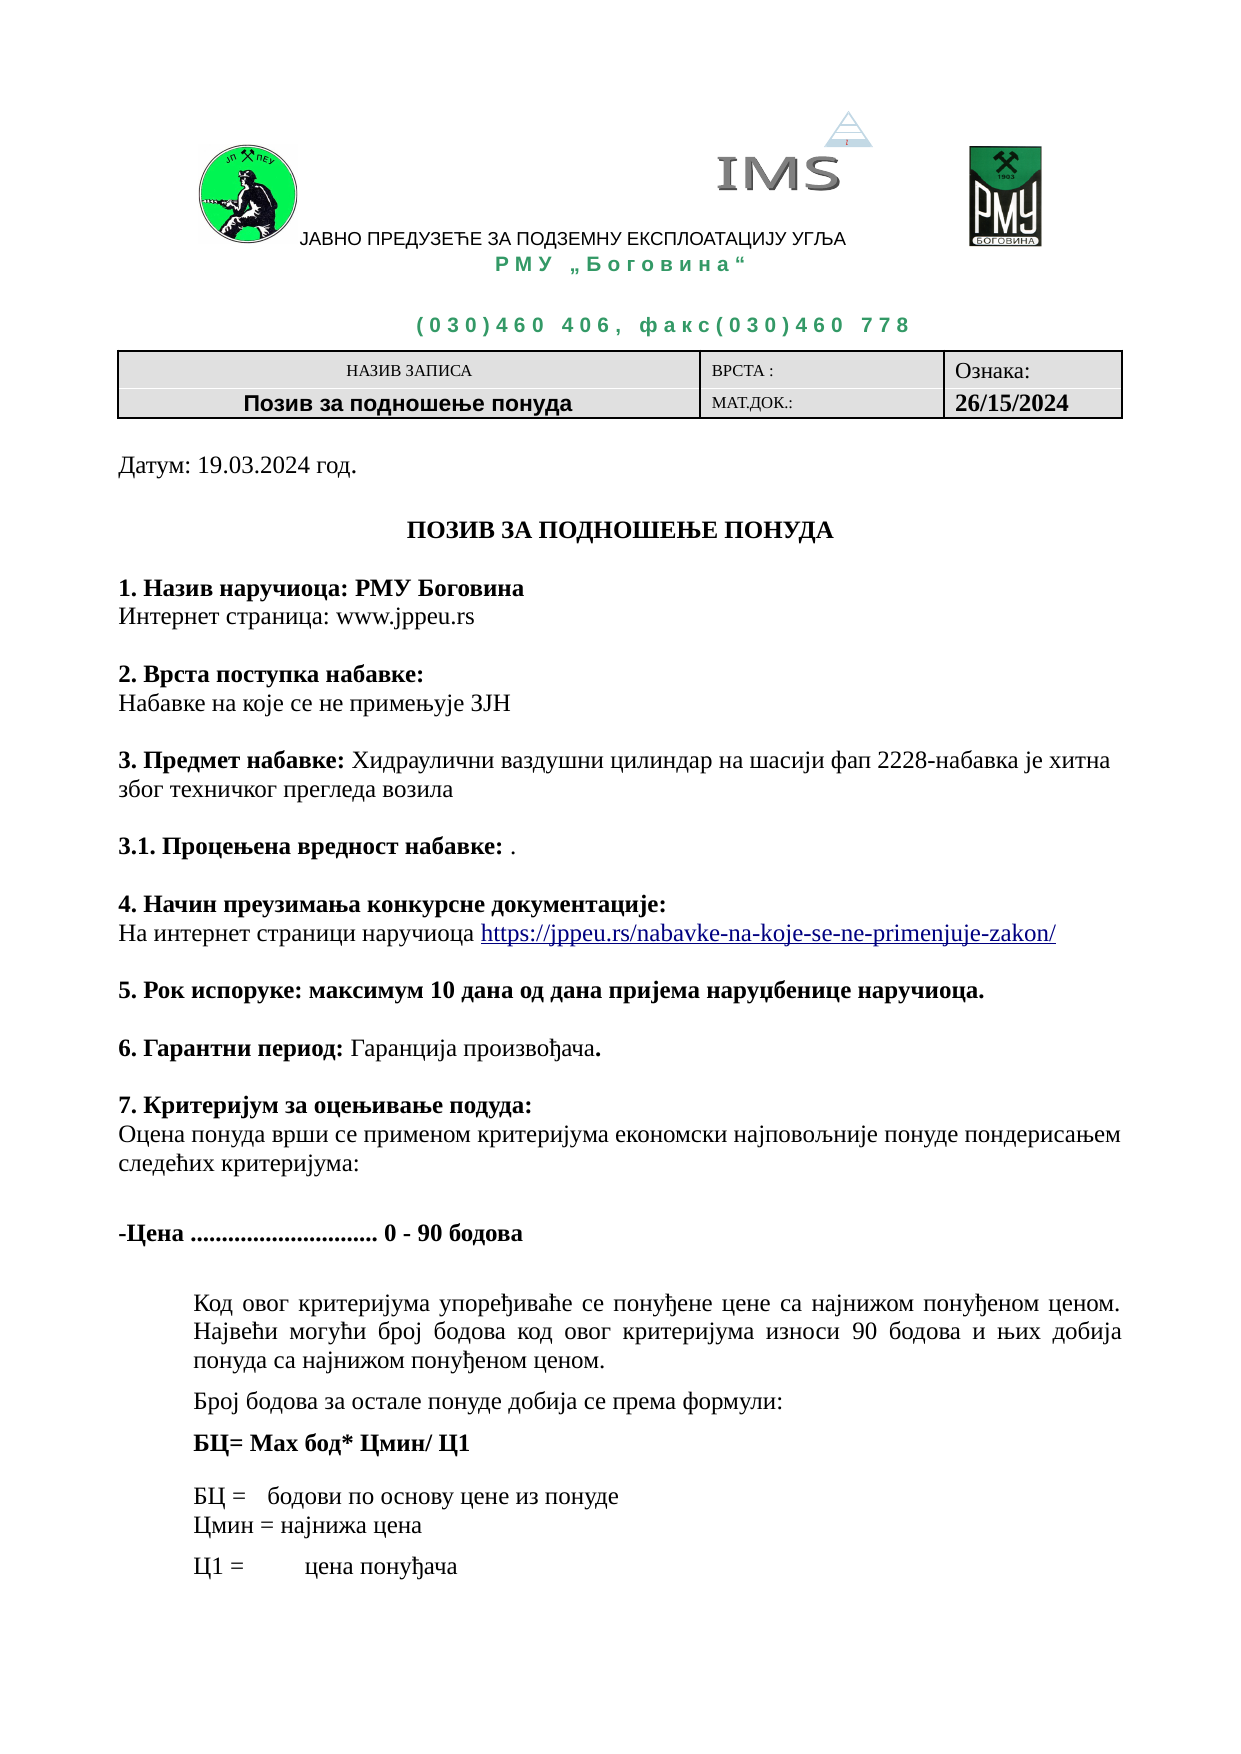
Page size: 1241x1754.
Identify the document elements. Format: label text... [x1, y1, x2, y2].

picture [198, 144, 298, 244]
text 2. Врста поступка набавке: [118, 659, 1122, 688]
text 3. Предмет набавке: Хидраулични ваздушни цилиндар на шасији фап 2228-набавка је хитна због техничког прегледа возила [118, 745, 1122, 803]
text 1. Назив наручиоца: РМУ Боговина [118, 573, 1122, 601]
text Оцена понуда врши се применом критеријума економски најповољније понуде пондерисањем следећих критеријума: [118, 1119, 1122, 1176]
text ПОЗИВ ЗА ПОДНОШЕЊЕ ПОНУДА [118, 515, 1122, 544]
text Датум: 19.03.2024 год. [118, 448, 1122, 479]
table_cell МАТ.ДОК.: [701, 389, 943, 417]
text Код овог критеријума упоређиваће се понуђене цене са најнижом понуђеном ценом. Највећи могући број бодова код овог критеријума износи 90 бодова и њих добија понуда са најнижом понуђеном ценом. [193, 1288, 1122, 1374]
text Број бодова за остале понуде добија се према формули: [193, 1386, 1122, 1415]
text Цмин = најнижа цена [193, 1510, 1122, 1539]
text Ц1 = цена понуђача [193, 1551, 1122, 1580]
text На интернет страници наручиоца https://jppeu.rs/nabavke-na-koje-se-ne-primenjuje-zakon/ [118, 918, 1122, 946]
text ЈАВНО ПРЕДУЗЕЋЕ ЗА ПОДЗЕМНУ ЕКСПЛОАТАЦИЈУ УГЉА РМУ „Боговина“ [118, 143, 1122, 276]
text Набавке на које се не примењује ЗЈН [118, 688, 1122, 716]
table_header ВРСТА : [701, 352, 943, 388]
table_cell Позив за подношење понуда [119, 389, 699, 417]
text Интернет страница: www.jppeu.rs [118, 601, 1122, 630]
text БЦ= Маx бод* Цмин/ Ц1 [193, 1428, 1122, 1456]
text 7. Критеријум за оцењивање подуда: [118, 1090, 1122, 1119]
picture [969, 146, 1042, 247]
text -Цена .............................. 0 - 90 бодова [118, 1218, 1122, 1246]
text 6. Гарантни период: Гаранција произвођача. [118, 1033, 1122, 1061]
text 3.1. Процењена вредност набавке: . [118, 831, 1122, 860]
text БЦ = бодови по основу цене из понуде [193, 1481, 1122, 1510]
table_header НАЗИВ ЗАПИСА [119, 352, 699, 388]
text 4. Начин преузимања конкурсне документације: [118, 889, 1122, 918]
text (030)460 406, факс(030)460 778 [118, 313, 1122, 337]
table_header Ознака: [945, 352, 1121, 388]
table_cell 26/15/2024 [945, 389, 1121, 417]
text 5. Рок испоруке: максимум 10 дана од дана пријема наруџбенице наручиоца. [118, 975, 1122, 1004]
